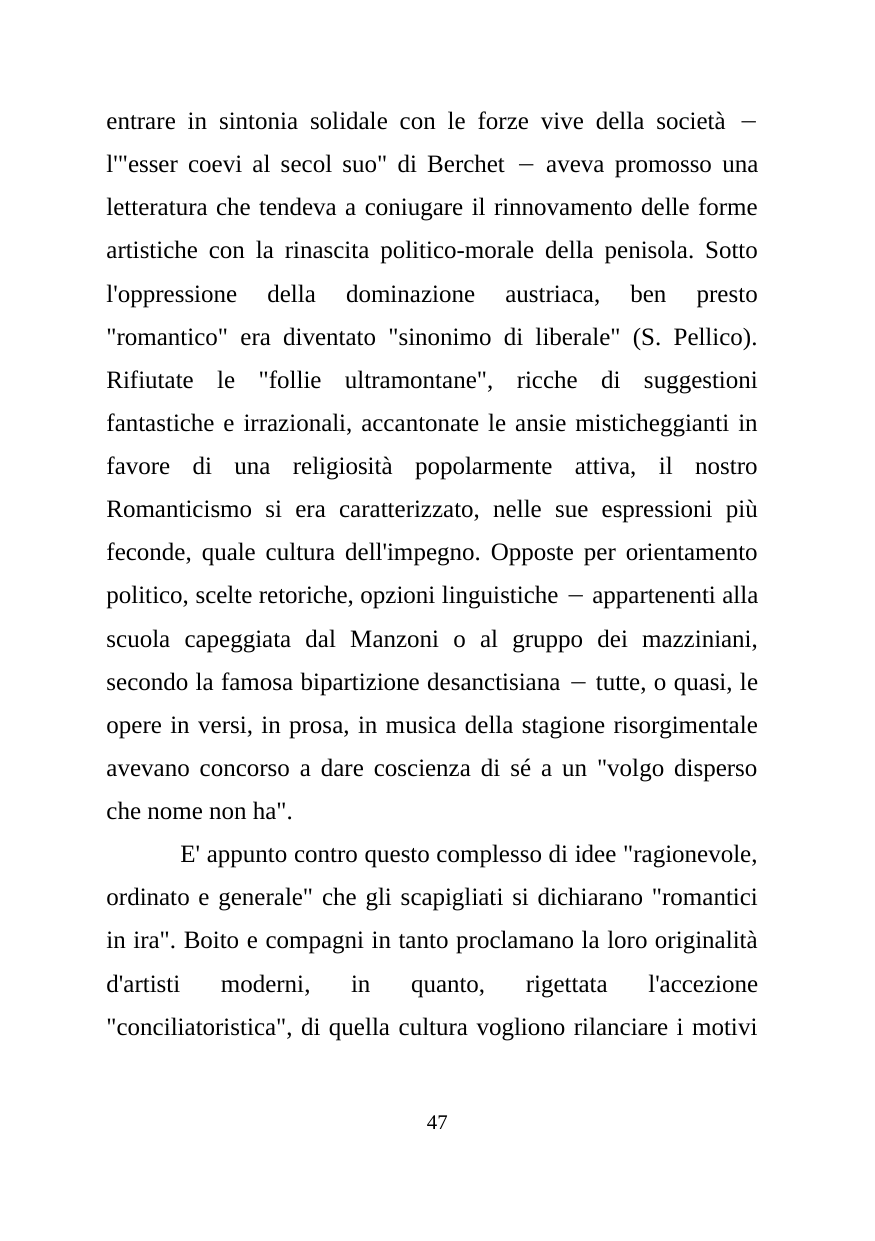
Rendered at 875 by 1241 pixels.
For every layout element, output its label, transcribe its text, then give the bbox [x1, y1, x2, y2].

text entrare in sintonia solidale con le forze vive della società ¾ l'"esser coevi al secol suo" di Berchet ¾ aveva promosso una letteratura che tendeva a coniugare il rinnovamento delle forme artistiche con la rinascita politico-morale della penisola. Sotto l'oppressione della dominazione austriaca, ben presto "romantico" era diventato "sinonimo di liberale" (S. Pellico). Rifiutate le "follie ultramontane", ricche di suggestioni fantastiche e irrazionali, accantonate le ansie misticheggianti in favore di una religiosità popolarmente attiva, il nostro Romanticismo si era caratterizzato, nelle sue espressioni più feconde, quale cultura dell'impegno. Opposte per orientamento politico, scelte retoriche, opzioni linguistiche ¾ appartenenti alla scuola capeggiata dal Manzoni o al gruppo dei mazziniani, secondo la famosa bipartizione desanctisiana ¾ tutte, o quasi, le opere in versi, in prosa, in musica della stagione risorgimentale avevano concorso a dare coscienza di sé a un "volgo disperso che nome non ha". [106, 106, 758, 825]
text E' appunto contro questo complesso di idee "ragionevole, ordinato e generale" che gli scapigliati si dichiarano "romantici in ira". Boito e compagni in tanto proclamano la loro originalità d'artisti moderni, in quanto, rigettata l'accezione "conciliatoristica", di quella cultura vogliono rilanciare i motivi [106, 839, 758, 1041]
